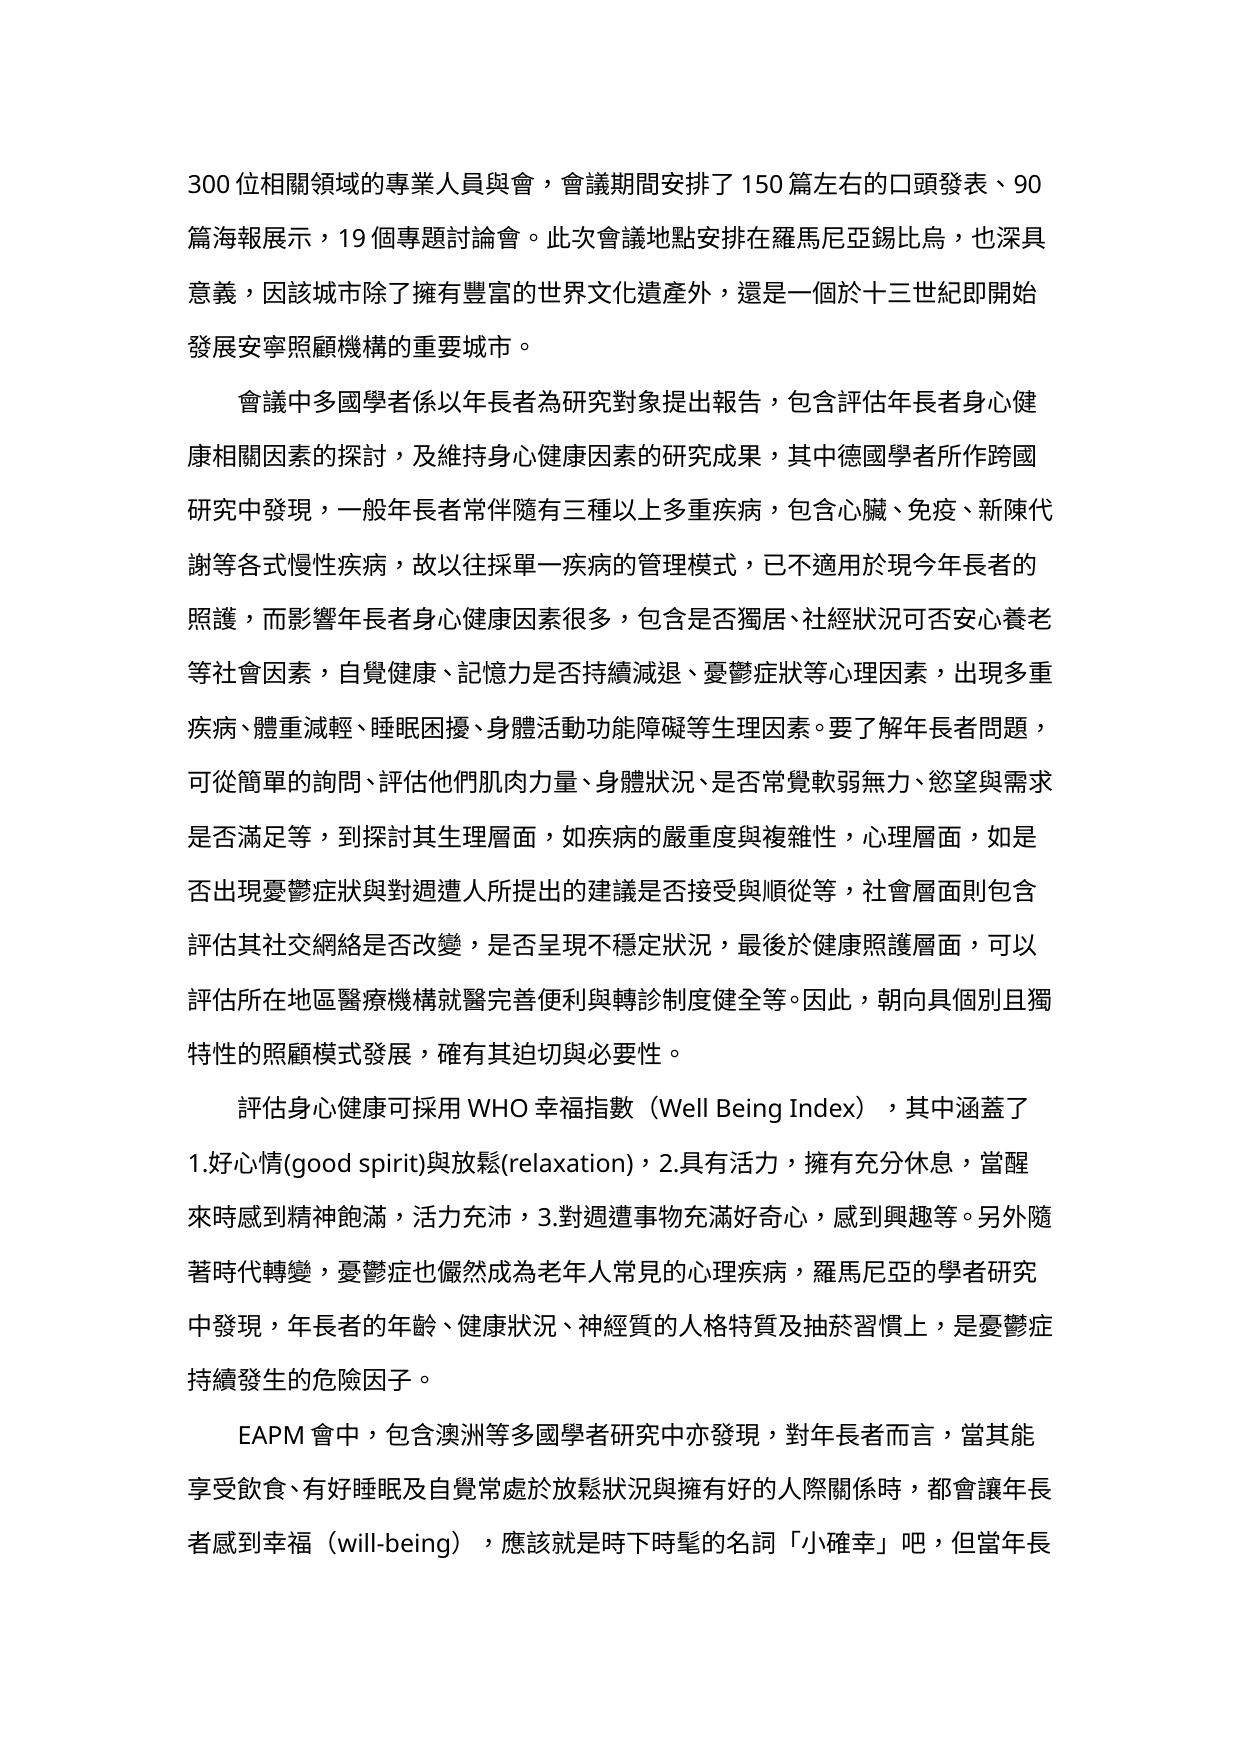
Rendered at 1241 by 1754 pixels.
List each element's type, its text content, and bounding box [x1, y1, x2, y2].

text 300位相關領域的專業人員與會，會議期間安排了150篇左右的口頭發表、90篇海報展示，19個專題討論會。此次會議地點安排在羅馬尼亞錫比烏，也深具意義，因該城市除了擁有豐富的世界文化遺產外，還是一個於十三世紀即開始發展安寧照顧機構的重要城市。 [187, 164, 1053, 364]
text 評估身心健康可採用WHO幸福指數（Well Being Index），其中涵蓋了1.好心情(good spirit)與放鬆(relaxation)，2.具有活力，擁有充分休息，當醒來時感到精神飽滿，活力充沛，3.對週遭事物充滿好奇心，感到興趣等。另外隨著時代轉變，憂鬱症也儼然成為老年人常見的心理疾病，羅馬尼亞的學者研究中發現，年長者的年齡、健康狀況、神經質的人格特質及抽菸習慣上，是憂鬱症持續發生的危險因子。 [187, 1089, 1053, 1397]
text EAPM會中，包含澳洲等多國學者研究中亦發現，對年長者而言，當其能享受飲食、有好睡眠及自覺常處於放鬆狀況與擁有好的人際關係時，都會讓年長者感到幸福（will-being），應該就是時下時髦的名詞「小確幸」吧，但當年長者處於疼痛、憂鬱、認知困難或行動困難，如髖關節骨折導致不良於行，無法正常活動時，均會影響其身心健康，導致幸福感逐漸消失。當然給予年長者自主權及最大自由度，發展個別性的照顧措施，讓他們可以隨心所欲的去探視老朋友、去吃想吃的飲食、自由自在的過生活，而無需為柴米油鹽醬醋茶煩惱，也能增進年長者身心健康，達到生活品質的促進。 [187, 1415, 1053, 1560]
text 會議中多國學者係以年長者為研究對象提出報告，包含評估年長者身心健康相關因素的探討，及維持身心健康因素的研究成果，其中德國學者所作跨國研究中發現，一般年長者常伴隨有三種以上多重疾病，包含心臟、免疫、新陳代謝等各式慢性疾病，故以往採單一疾病的管理模式，已不適用於現今年長者的照護，而影響年長者身心健康因素很多，包含是否獨居、社經狀況可否安心養老等社會因素，自覺健康、記憶力是否持續減退、憂鬱症狀等心理因素，出現多重疾病、體重減輕、睡眠困擾、身體活動功能障礙等生理因素。要了解年長者問題，可從簡單的詢問、評估他們肌肉力量、身體狀況、是否常覺軟弱無力、慾望與需求是否滿足等，到探討其生理層面，如疾病的嚴重度與複雜性，心理層面，如是否出現憂鬱症狀與對週遭人所提出的建議是否接受與順從等，社會層面則包含評估其社交網絡是否改變，是否呈現不穩定狀況，最後於健康照護層面，可以評估所在地區醫療機構就醫完善便利與轉診制度健全等。因此，朝向具個別且獨特性的照顧模式發展，確有其迫切與必要性。 [187, 382, 1053, 1071]
